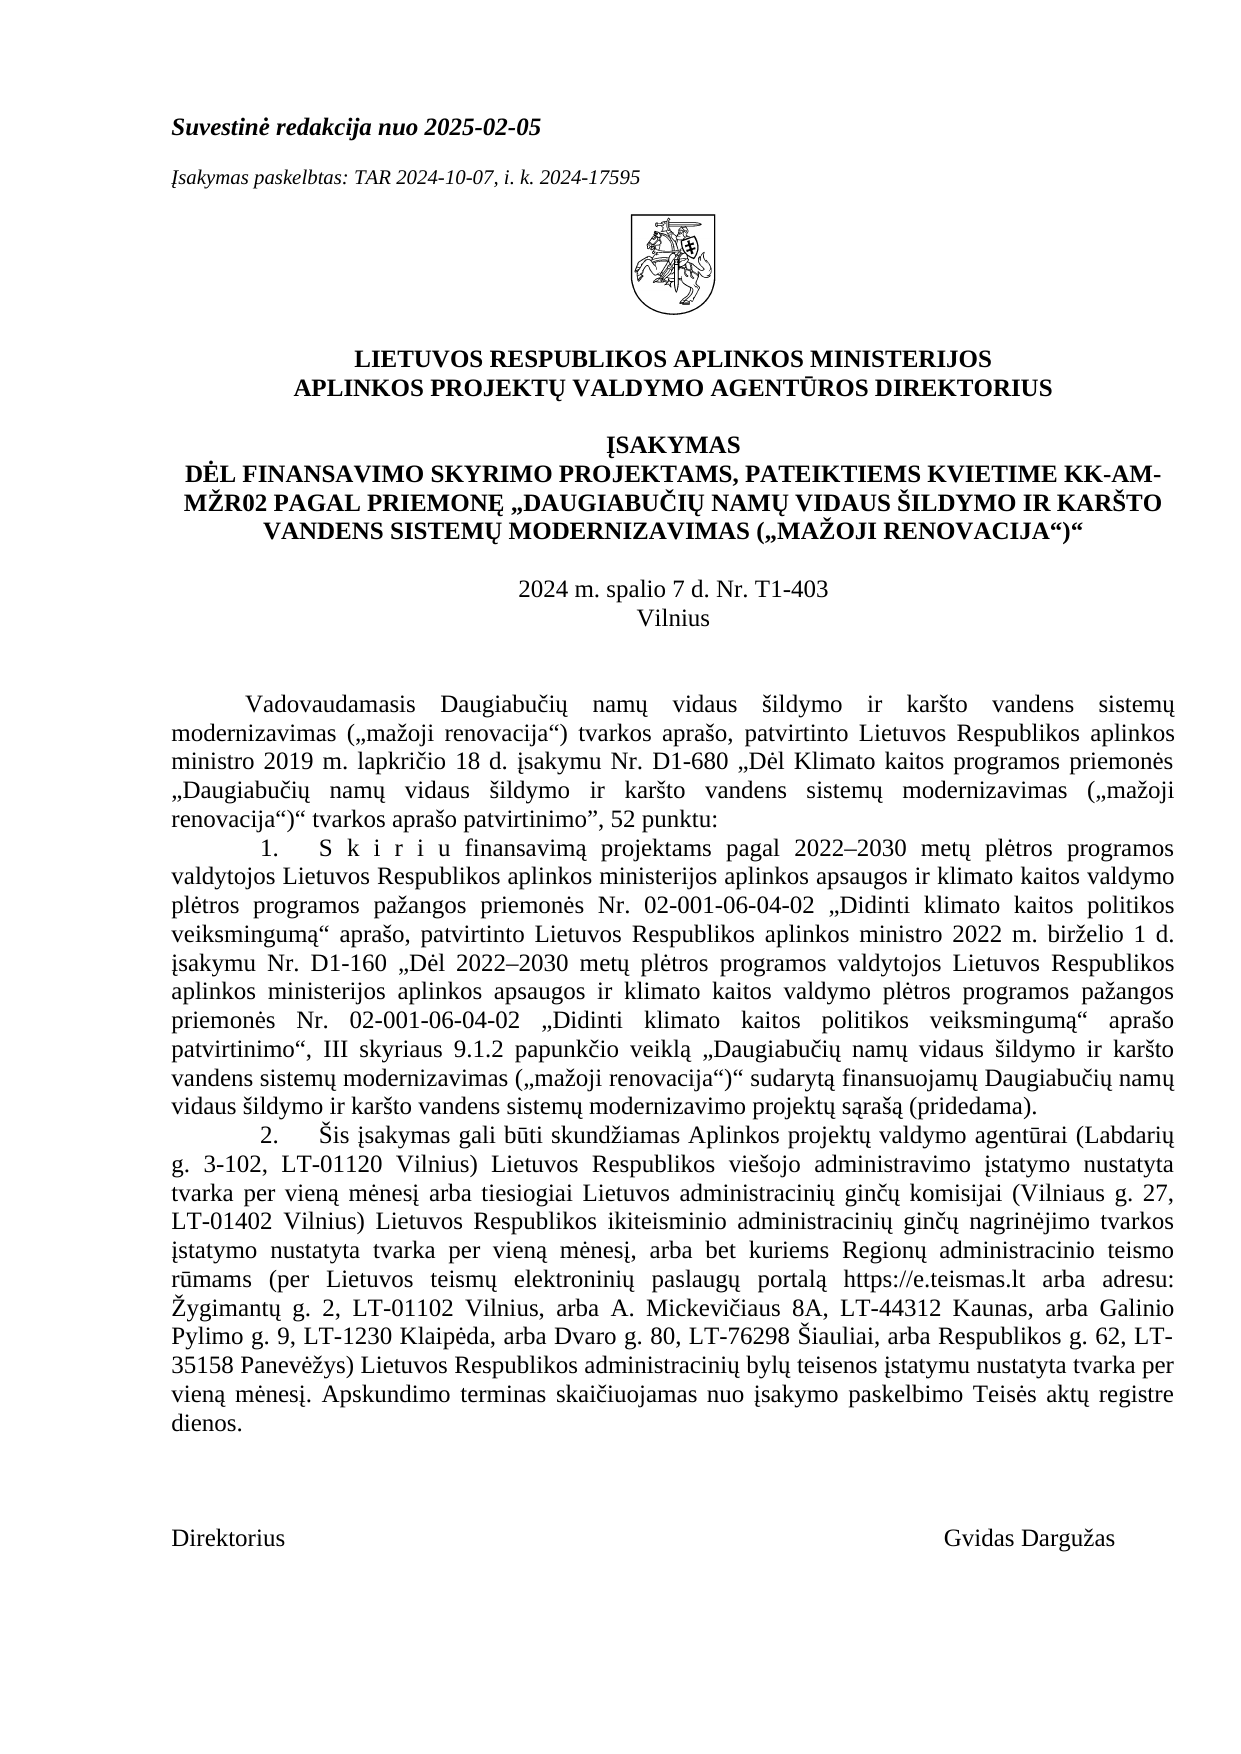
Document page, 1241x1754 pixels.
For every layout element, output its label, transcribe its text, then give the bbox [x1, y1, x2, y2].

text 2. Šis įsakymas gali būti skundžiamas Aplinkos projektų valdymo agentūrai (Labdarių g. 3-102, LT-01120 Vilnius) Lietuvos Respublikos viešojo administravimo įstatymo nustatyta tvarka per vieną mėnesį arba tiesiogiai Lietuvos administracinių ginčų komisijai (Vilniaus g. 27, LT-01402 Vilnius) Lietuvos Respublikos ikiteisminio administracinių ginčų nagrinėjimo tvarkos įstatymo nustatyta tvarka per vieną mėnesį, arba bet kuriems Regionų administracinio teismo rūmams (per Lietuvos teismų elektroninių paslaugų portalą https://e.teismas.lt arba adresu: Žygimantų g. 2, LT-01102 Vilnius, arba A. Mickevičiaus 8A, LT-44312 Kaunas, arba Galinio Pylimo g. 9, LT-1230 Klaipėda, arba Dvaro g. 80, LT-76298 Šiauliai, arba Respublikos g. 62, LT-35158 Panevėžys) Lietuvos Respublikos administracinių bylų teisenos įstatymu nustatyta tvarka per vieną mėnesį. Apskundimo terminas skaičiuojamas nuo įsakymo paskelbimo Teisės aktų registre dienos. [171, 1120, 1175, 1436]
text Direktorius Gvidas Dargužas [171, 1523, 1175, 1551]
text 1. S k i r i u finansavimą projektams pagal 2022–2030 metų plėtros programos valdytojos Lietuvos Respublikos aplinkos ministerijos aplinkos apsaugos ir klimato kaitos valdymo plėtros programos pažangos priemonės Nr. 02-001-06-04-02 „Didinti klimato kaitos politikos veiksmingumą“ aprašo, patvirtinto Lietuvos Respublikos aplinkos ministro 2022 m. birželio 1 d. įsakymu Nr. D1-160 „Dėl 2022–2030 metų plėtros programos valdytojos Lietuvos Respublikos aplinkos ministerijos aplinkos apsaugos ir klimato kaitos valdymo plėtros programos pažangos priemonės Nr. 02-001-06-04-02 „Didinti klimato kaitos politikos veiksmingumą“ aprašo patvirtinimo“, III skyriaus 9.1.2 papunkčio veiklą „Daugiabučių namų vidaus šildymo ir karšto vandens sistemų modernizavimas („mažoji renovacija“)“ sudarytą finansuojamų Daugiabučių namų vidaus šildymo ir karšto vandens sistemų modernizavimo projektų sąrašą (pridedama). [171, 833, 1175, 1120]
text 2024 m. spalio 7 d. Nr. T1-403 [171, 574, 1175, 603]
text Įsakymas paskelbtas: TAR 2024-10-07, i. k. 2024-17595 [171, 165, 1175, 189]
text DĖL FINANSAVIMO SKYRIMO PROJEKTAMS, PATEIKTIEMS KVIETIME KK-AM-MŽR02 PAGAL PRIEMONĘ „DAUGIABUČIŲ NAMŲ VIDAUS ŠILDYMO IR KARŠTO VANDENS SISTEMŲ MODERNIZAVIMAS („MAŽOJI RENOVACIJA“)“ [171, 459, 1175, 545]
text Suvestinė redakcija nuo 2025-02-05 [171, 112, 1175, 141]
text APLINKOS PROJEKTŲ VALDYMO AGENTŪROS DIREKTORIUS [171, 373, 1175, 401]
text Vadovaudamasis Daugiabučių namų vidaus šildymo ir karšto vandens sistemų modernizavimas („mažoji renovacija“) tvarkos aprašo, patvirtinto Lietuvos Respublikos aplinkos ministro 2019 m. lapkričio 18 d. įsakymu Nr. D1-680 „Dėl Klimato kaitos programos priemonės „Daugiabučių namų vidaus šildymo ir karšto vandens sistemų modernizavimas („mažoji renovacija“)“ tvarkos aprašo patvirtinimo”, 52 punktu: [171, 689, 1175, 833]
text LIETUVOS RESPUBLIKOS APLINKOS MINISTERIJOS [171, 344, 1175, 373]
text Vilnius [171, 603, 1175, 631]
text Įsakymas [171, 430, 1175, 459]
